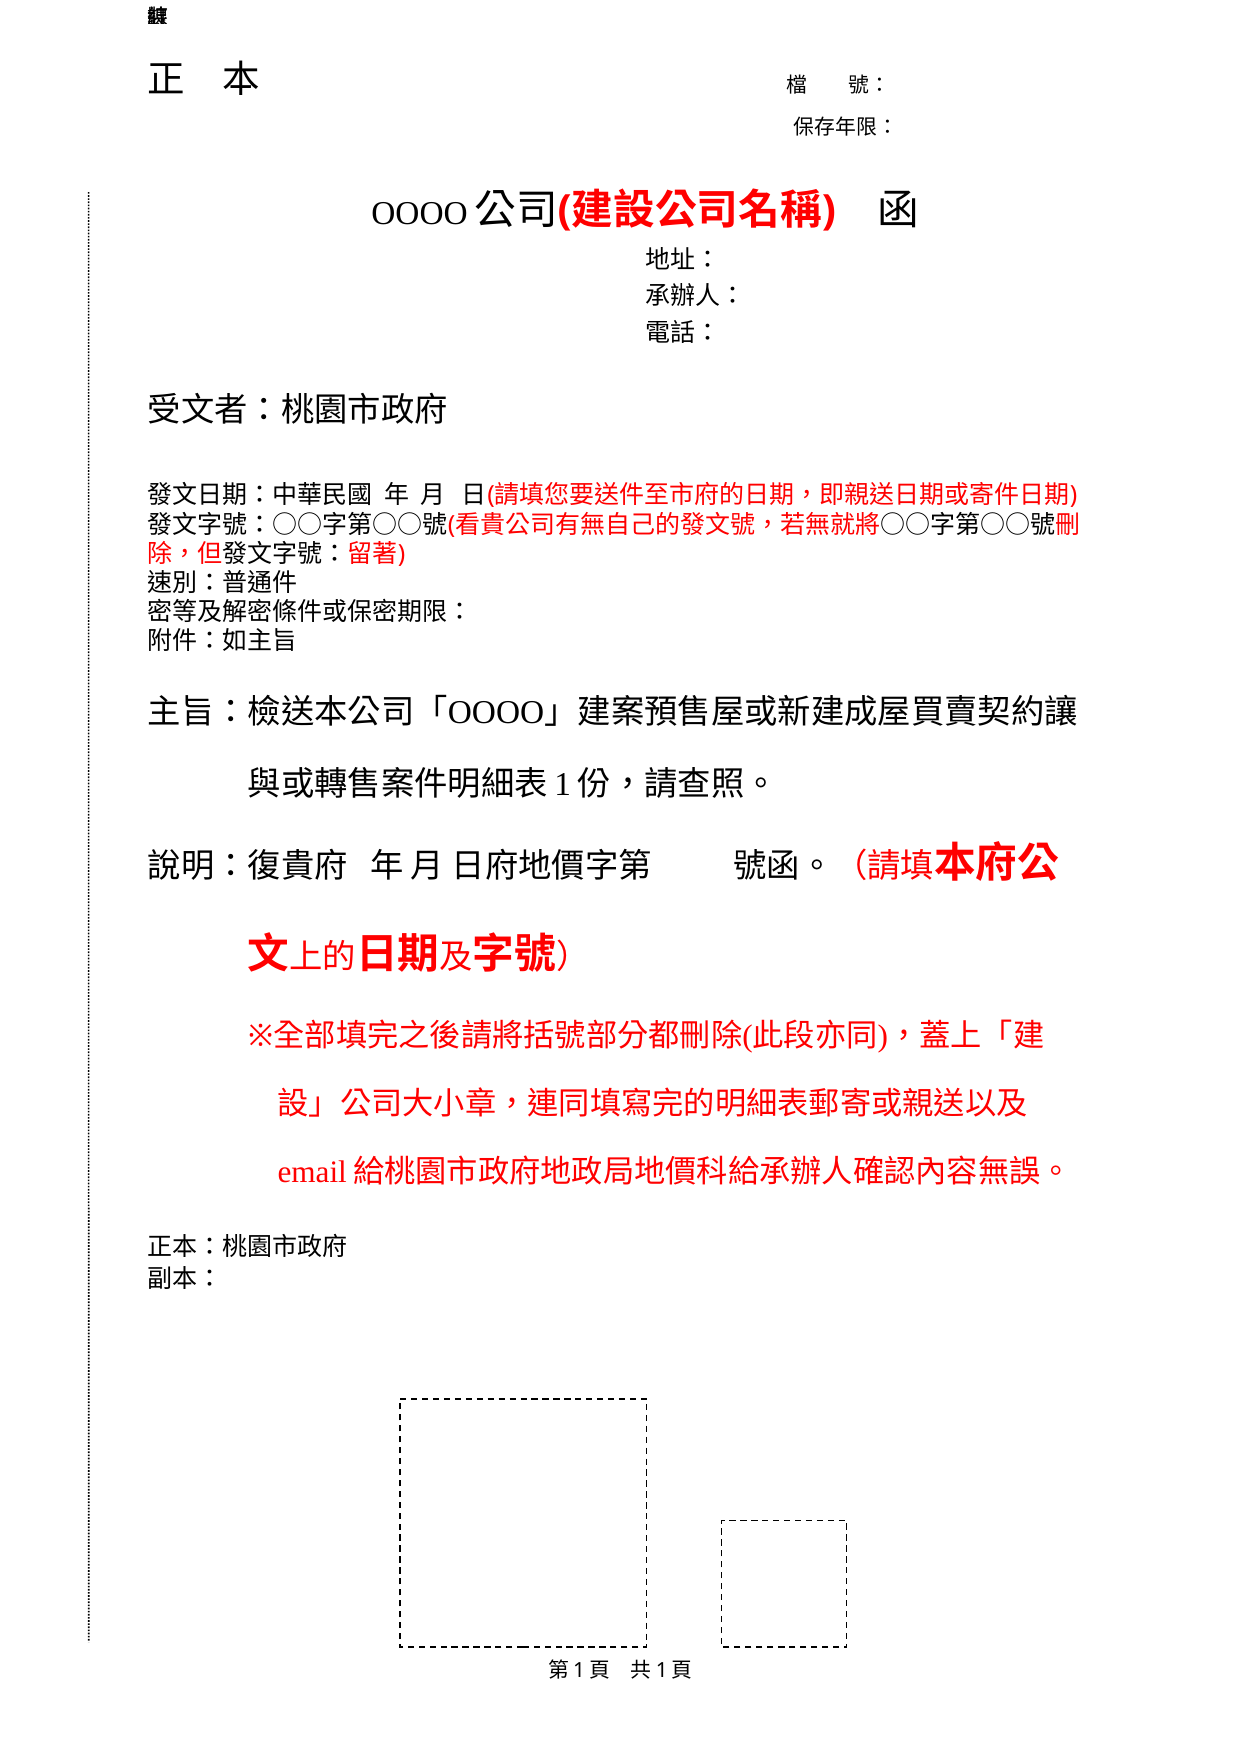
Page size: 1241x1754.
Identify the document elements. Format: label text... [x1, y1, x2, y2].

text 地址： [620, 239, 1078, 276]
text OOOO公司(建設公司名稱) 函 [148, 164, 1092, 239]
text 說明：復貴府 年 月 日府地價字第 號函。（請填本府公文上的日期及字號） [148, 829, 1093, 980]
text 承辦人： [620, 276, 1092, 312]
text 密等及解密條件或保密期限： [148, 597, 1092, 626]
text 速別：普通件 [148, 568, 1092, 597]
text ※全部填完之後請將括號部分都刪除(此段亦同)，蓋上「建設」公司大小章，連同填寫完的明細表郵寄或親送以及email給桃園市政府地政局地價科給承辦人確認內容無誤。 [248, 1010, 1092, 1191]
text 副本： [148, 1262, 1092, 1293]
text 主旨：檢送本公司「OOOO」建案預售屋或新建成屋買賣契約讓與或轉售案件明細表1份，請查照。 [148, 685, 1092, 805]
text 附件：如主旨 [148, 626, 1092, 656]
text 正本：桃園市政府 [148, 1226, 1092, 1262]
text 受文者：桃園市政府 [148, 382, 1092, 431]
text 電話： [620, 312, 1092, 348]
text 發文日期：中華民國 年 月 日(請填您要送件至市府的日期，即親送日期或寄件日期) [148, 481, 1092, 510]
text 發文字號：○○字第○○號(看貴公司有無自己的發文號，若無就將○○字第○○號刪除，但發文字號：留著) [148, 510, 1092, 568]
